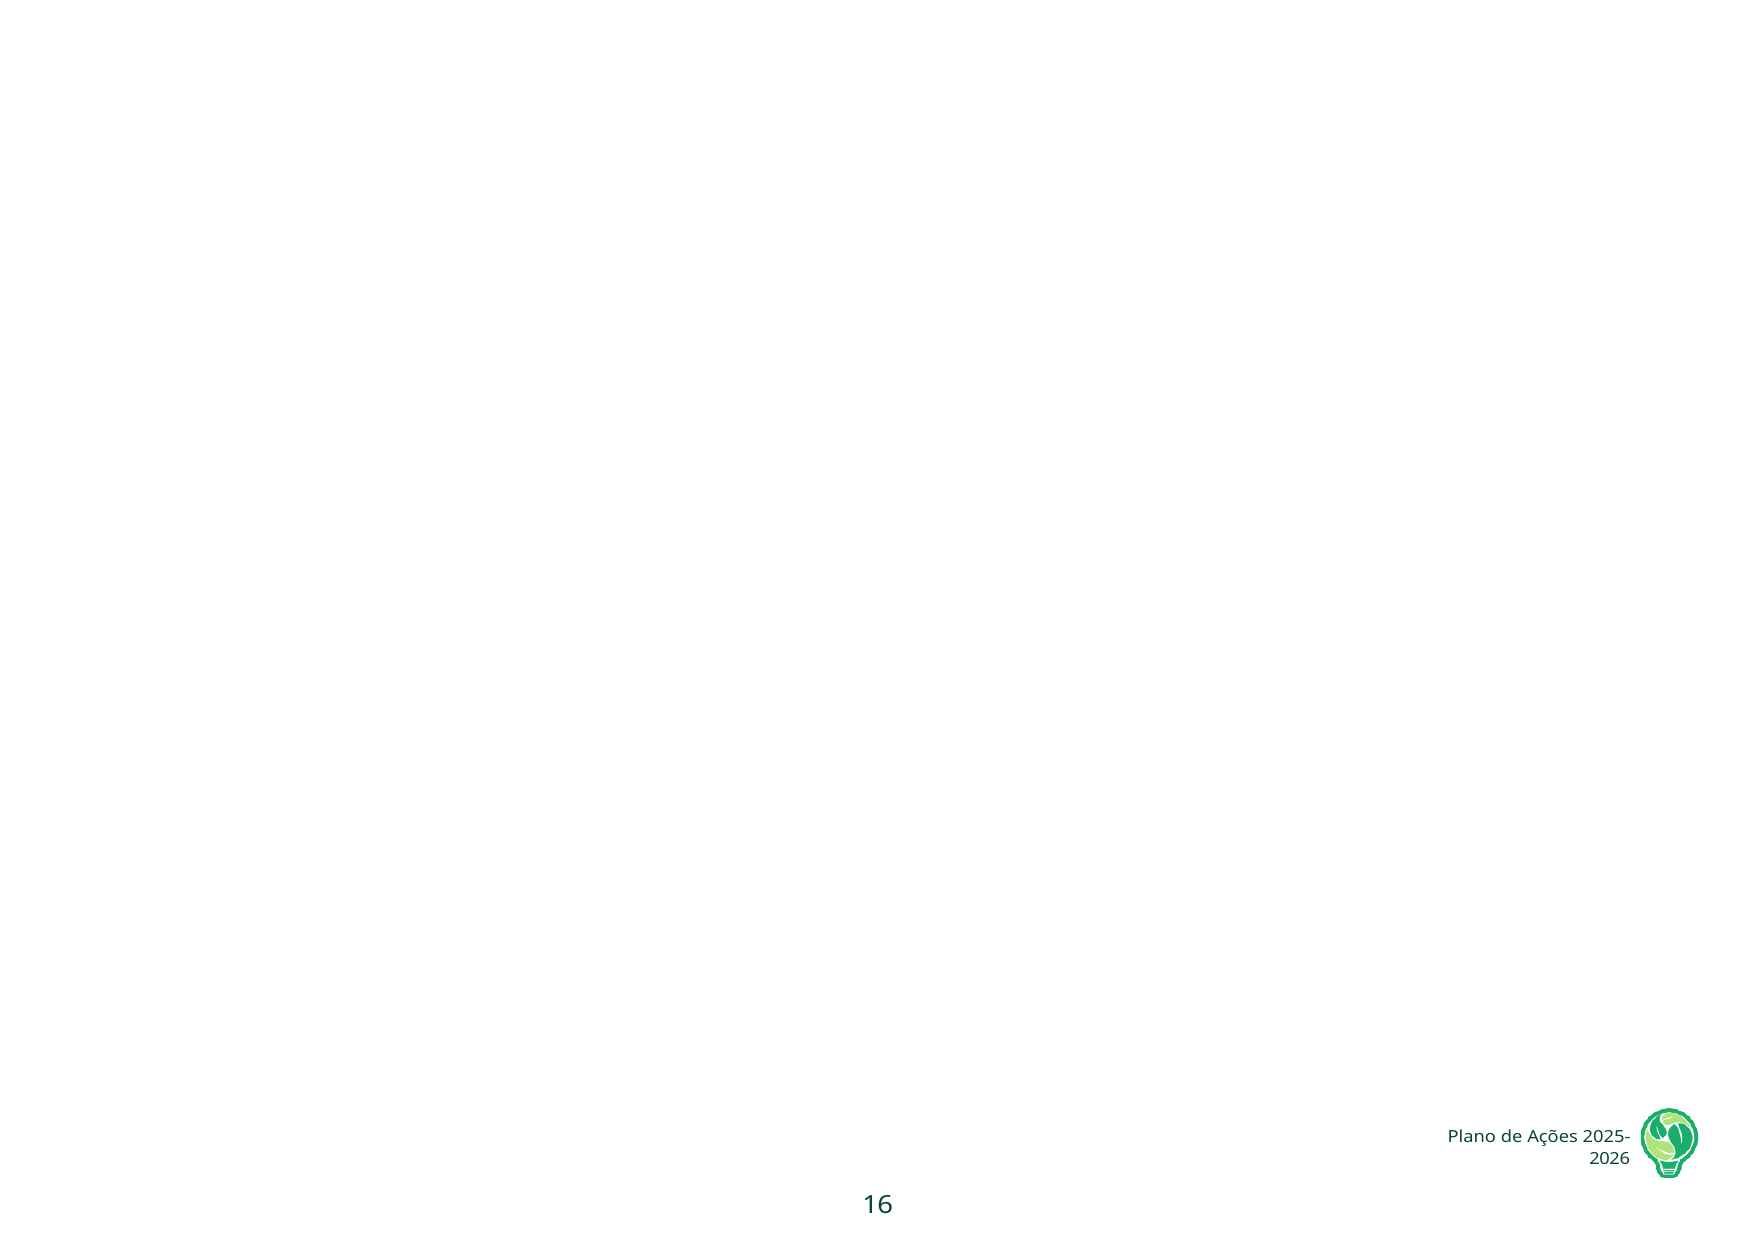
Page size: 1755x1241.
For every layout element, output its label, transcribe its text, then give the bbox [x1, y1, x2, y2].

text 5ENERGIA ELÉTRICA [105, 0, 1754, 31]
